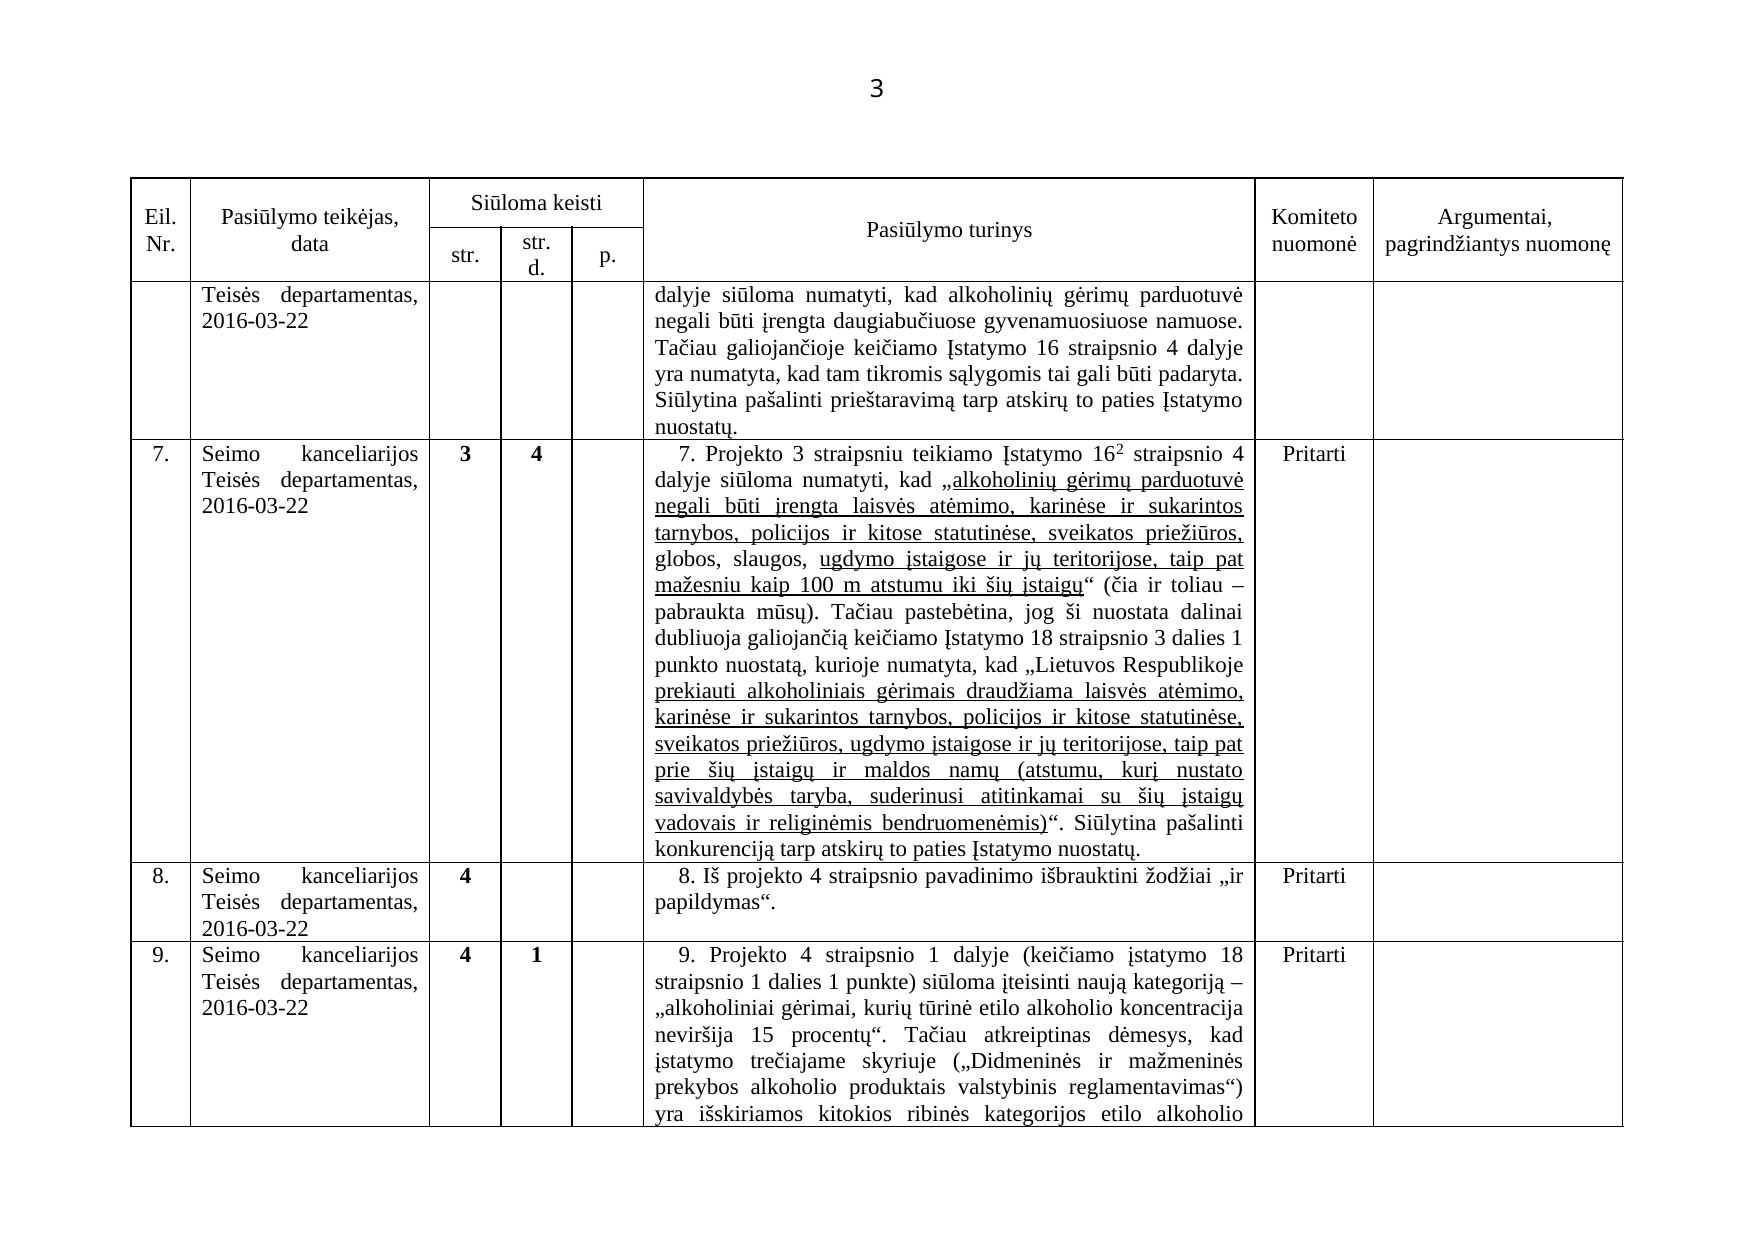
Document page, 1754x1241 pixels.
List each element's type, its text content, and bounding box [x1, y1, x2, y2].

table_cell [502, 863, 571, 941]
table_cell Pritarti [1256, 942, 1373, 1126]
table_cell 4 [502, 440, 571, 861]
table_cell 3 [430, 440, 500, 861]
table_cell Seimo kanceliarijos Teisės departamentas, 2016-03-22 [191, 863, 429, 941]
table_cell str. [430, 228, 500, 281]
table_header Pasiūlymo teikėjas, data [191, 179, 429, 281]
table_cell [1374, 863, 1622, 941]
table_cell 8. Iš projekto 4 straipsnio pavadinimo išbrauktini žodžiai „ir papildymas“. [644, 863, 1254, 941]
table_cell [1374, 282, 1622, 439]
table_cell Seimo kanceliarijos Teisės departamentas, 2016-03-22 [191, 440, 429, 861]
table_cell 4 [430, 863, 500, 941]
table_cell 9. Projekto 4 straipsnio 1 dalyje (keičiamo įstatymo 18 straipsnio 1 dalies 1 punkte) siūloma įteisinti naują kategoriją – „alkoholiniai gėrimai, kurių tūrinė etilo alkoholio koncentracija neviršija 15 procentų“. Tačiau atkreiptinas dėmesys, kad įstatymo trečiajame skyriuje („Didmeninės ir mažmeninės prekybos alkoholio produktais valstybinis reglamentavimas“) yra išskiriamos kitokios ribinės kategorijos etilo alkoholio [644, 942, 1254, 1126]
table_cell [1374, 440, 1622, 861]
table_header Komiteto nuomonė [1256, 179, 1373, 281]
table_cell 7. Projekto 3 straipsniu teikiamo Įstatymo 162 straipsnio 4 dalyje siūloma numatyti, kad „alkoholinių gėrimų parduotuvė negali būti įrengta laisvės atėmimo, karinėse ir sukarintos tarnybos, policijos ir kitose statutinėse, sveikatos priežiūros, globos, slaugos, ugdymo įstaigose ir jų teritorijose, taip pat mažesniu kaip 100 m atstumu iki šių įstaigų“ (čia ir toliau – pabraukta mūsų). Tačiau pastebėtina, jog ši nuostata dalinai dubliuoja galiojančią keičiamo Įstatymo 18 straipsnio 3 dalies 1 punkto nuostatą, kurioje numatyta, kad „Lietuvos Respublikoje prekiauti alkoholiniais gėrimais draudžiama laisvės atėmimo, karinėse ir sukarintos tarnybos, policijos ir kitose statutinėse, sveikatos priežiūros, ugdymo įstaigose ir jų teritorijose, taip pat prie šių įstaigų ir maldos namų (atstumu, kurį nustato savivaldybės taryba, suderinusi atitinkamai su šių įstaigų vadovais ir religinėmis bendruomenėmis)“. Siūlytina pašalinti konkurenciją tarp atskirų to paties Įstatymo nuostatų. [644, 440, 1254, 861]
table_cell 7. [132, 440, 190, 861]
table_cell Teisės departamentas, 2016-03-22 [191, 282, 429, 439]
table_cell Pritarti [1256, 440, 1373, 861]
table_header Argumentai, pagrindžiantys nuomonę [1374, 179, 1622, 281]
table_cell [132, 282, 190, 439]
table_cell Seimo kanceliarijos Teisės departamentas, 2016-03-22 [191, 942, 429, 1126]
table_cell 4 [430, 942, 500, 1126]
table_cell dalyje siūloma numatyti, kad alkoholinių gėrimų parduotuvė negali būti įrengta daugiabučiuose gyvenamuosiuose namuose. Tačiau galiojančioje keičiamo Įstatymo 16 straipsnio 4 dalyje yra numatyta, kad tam tikromis sąlygomis tai gali būti padaryta. Siūlytina pašalinti prieštaravimą tarp atskirų to paties Įstatymo nuostatų. [644, 282, 1254, 439]
table_cell [502, 282, 571, 439]
table_cell p. [573, 228, 643, 281]
table_cell [1374, 942, 1622, 1126]
table_cell 9. [132, 942, 190, 1126]
table_cell 8. [132, 863, 190, 941]
table_header Eil. Nr. [132, 179, 190, 281]
table_cell [1256, 282, 1373, 439]
table_cell [573, 863, 643, 941]
table_header Pasiūlymo turinys [644, 179, 1254, 281]
table_cell [573, 440, 643, 861]
table_cell Pritarti [1256, 863, 1373, 941]
table_cell str. d. [502, 228, 571, 281]
table_cell 1 [502, 942, 571, 1126]
table_cell [573, 282, 643, 439]
table_cell [430, 282, 500, 439]
table_header Siūloma keisti [430, 179, 643, 226]
table_cell [573, 942, 643, 1126]
